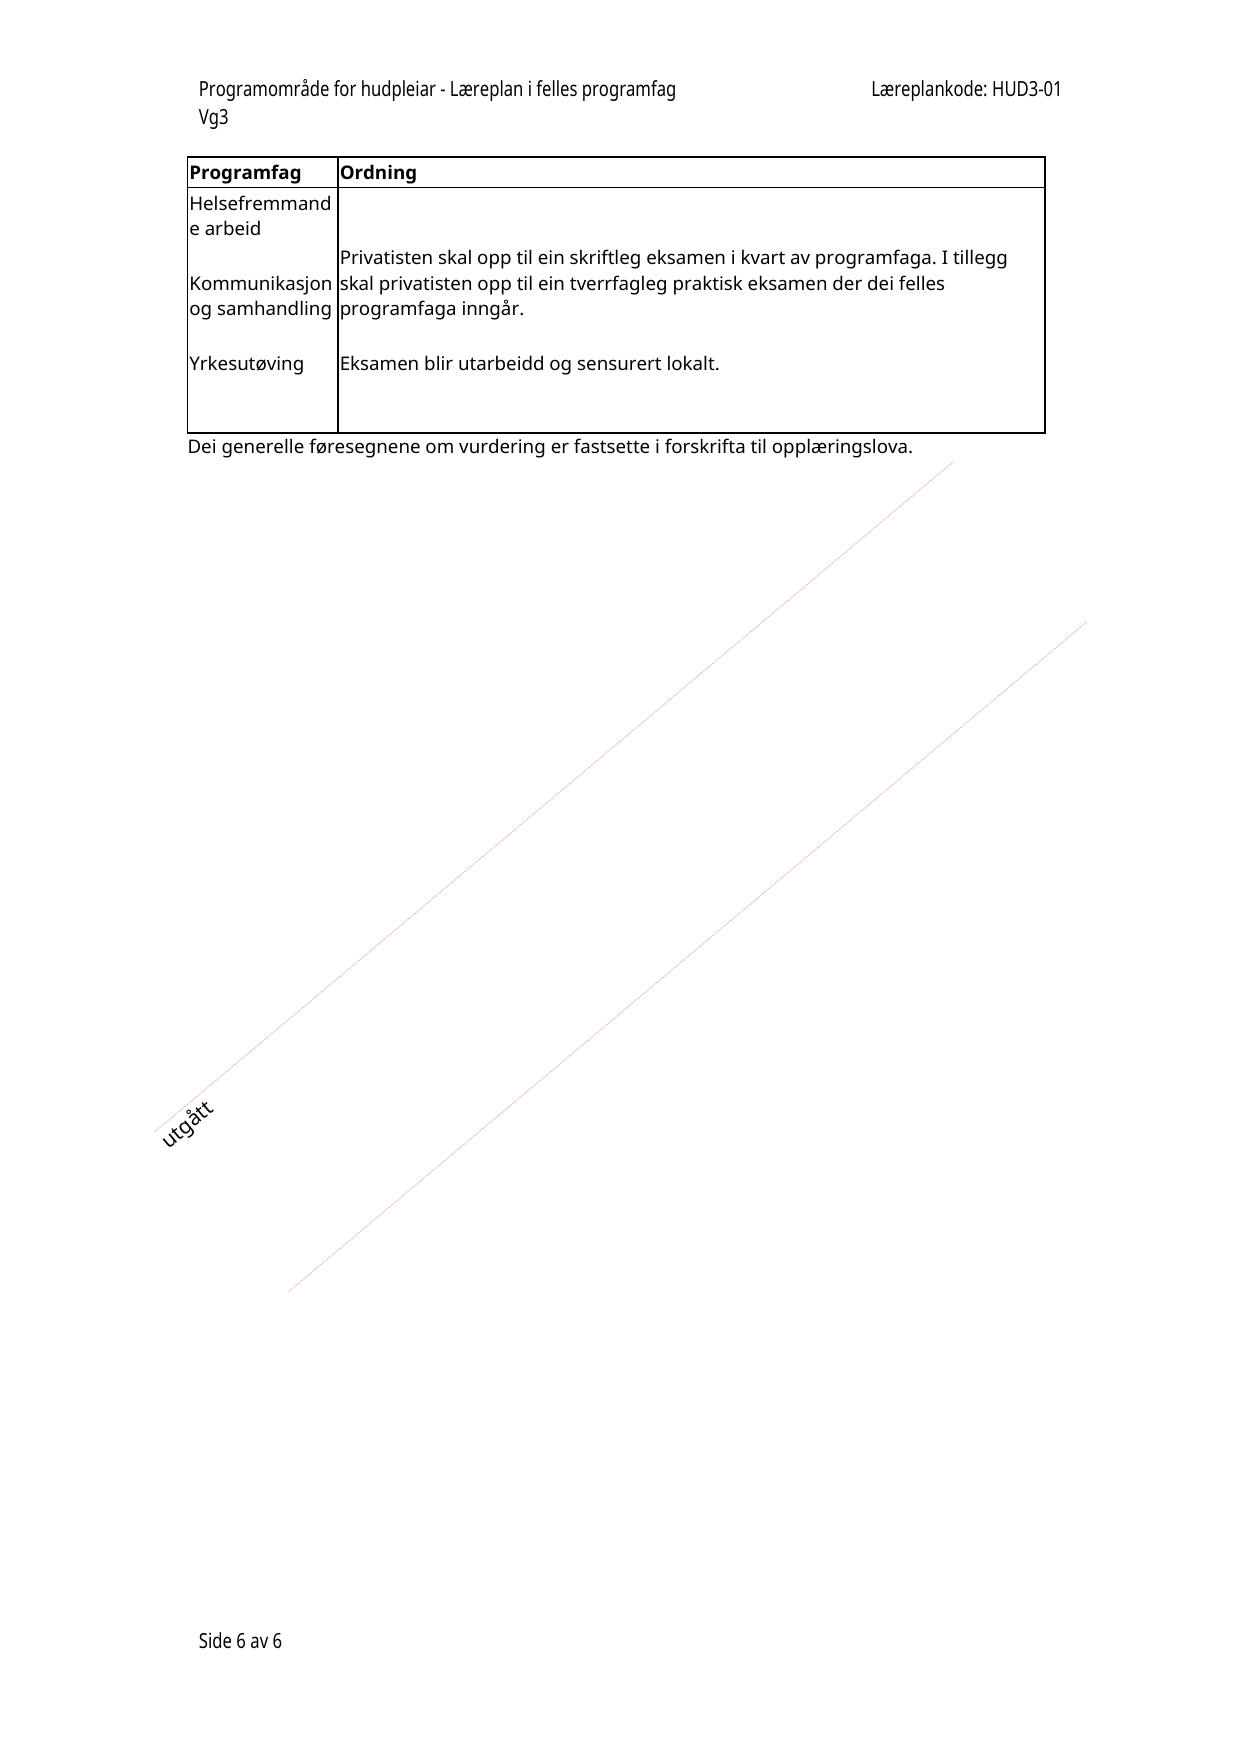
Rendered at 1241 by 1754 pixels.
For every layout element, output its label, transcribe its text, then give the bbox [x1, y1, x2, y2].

text Dei generelle føresegnene om vurdering er fastsette i forskrifta til opplæringslova. [913, 434, 1053, 459]
table_cell Privatisten skal opp til ein skriftleg eksamen i kvart av programfaga. I tillegg skal privatisten opp til ein tverrfagleg praktisk eksamen der dei felles programfaga inngår. Eksamen blir utarbeidd og sensurert lokalt. [339, 188, 1044, 432]
